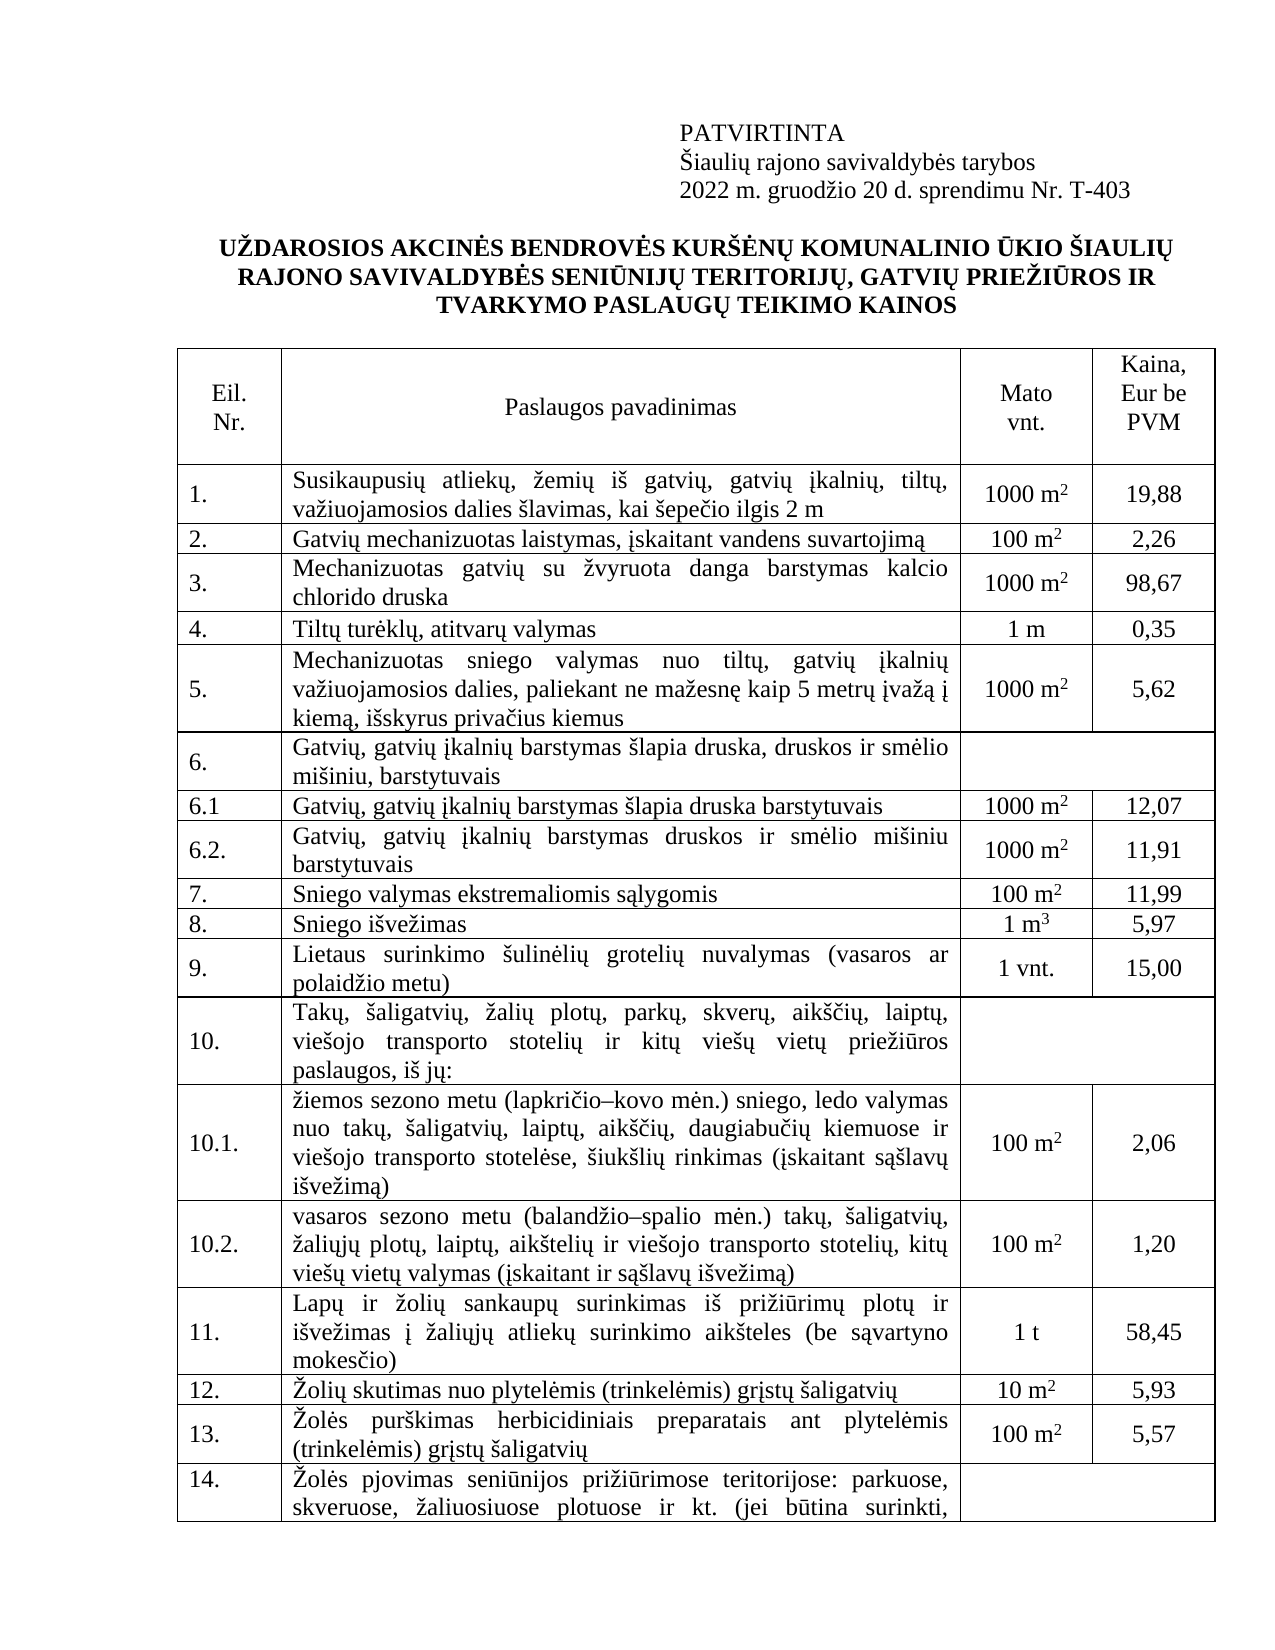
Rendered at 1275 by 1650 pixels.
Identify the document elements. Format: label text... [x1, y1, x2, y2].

text UŽDAROSIOS AKCINĖS BENDROVĖS KURŠĖNŲ KOMUNALINIO ŪKIO ŠIAULIŲ RAJONO SAVIVALDYBĖS SENIŪNIJŲ TERITORIJŲ, GATVIŲ PRIEŽIŪROS IR TVARKYMO PASLAUGŲ TEIKIMO KAINOS [177, 233, 1216, 319]
table_header Mato vnt. [961, 349, 1092, 464]
table_cell 10 m2 [961, 1375, 1092, 1404]
table_cell Sniego išvežimas [282, 909, 960, 938]
text Šiaulių rajono savivaldybės tarybos [679, 147, 1216, 176]
table_cell Sniego valymas ekstremaliomis sąlygomis [282, 879, 960, 908]
table_cell vasaros sezono metu (balandžio–spalio mėn.) takų, šaligatvių, žaliųjų plotų, laiptų, aikštelių ir viešojo transporto stotelių, kitų viešų vietų valymas (įskaitant ir sąšlavų išvežimą) [282, 1201, 960, 1287]
table_header Kaina, Eur be PVM [1093, 349, 1214, 464]
table_cell 1 m3 [961, 909, 1092, 938]
table_cell Žolių skutimas nuo plytelėmis (trinkelėmis) grįstų šaligatvių [282, 1375, 960, 1404]
table_cell Lietaus surinkimo šulinėlių grotelių nuvalymas (vasaros ar polaidžio metu) [282, 939, 960, 996]
table_cell 100 m2 [961, 1085, 1092, 1200]
table_cell 5,62 [1093, 645, 1214, 731]
table_cell 2. [178, 524, 281, 552]
table_cell 14. [178, 1464, 281, 1521]
table_cell 1000 m2 [961, 821, 1092, 878]
table_cell 100 m2 [961, 1405, 1092, 1463]
table_cell 13. [178, 1405, 281, 1463]
table_cell Takų, šaligatvių, žalių plotų, parkų, skverų, aikščių, laiptų, viešojo transporto stotelių ir kitų viešų vietų priežiūros paslaugos, iš jų: [282, 998, 960, 1084]
table_cell 100 m2 [961, 1201, 1092, 1287]
table_cell 1 t [961, 1288, 1092, 1374]
table_cell 10. [178, 998, 281, 1084]
table_cell Tiltų turėklų, atitvarų valymas [282, 612, 960, 644]
table_cell Gatvių, gatvių įkalnių barstymas šlapia druska, druskos ir smėlio mišiniu, barstytuvais [282, 733, 960, 790]
table_cell 1000 m2 [961, 791, 1092, 820]
table_cell 10.2. [178, 1201, 281, 1287]
table_cell Gatvių, gatvių įkalnių barstymas šlapia druska barstytuvais [282, 791, 960, 820]
table_cell Mechanizuotas gatvių su žvyruota danga barstymas kalcio chlorido druska [282, 554, 960, 611]
table_cell 1000 m2 [961, 465, 1092, 523]
table_header Eil. Nr. [178, 349, 281, 464]
table_cell 4. [178, 612, 281, 644]
text 2022 m. gruodžio 20 d. sprendimu Nr. T-403 [679, 176, 1216, 204]
table_cell 6. [178, 733, 281, 790]
table_cell 0,35 [1093, 612, 1214, 644]
table_cell Lapų ir žolių sankaupų surinkimas iš prižiūrimų plotų ir išvežimas į žaliųjų atliekų surinkimo aikšteles (be sąvartyno mokesčio) [282, 1288, 960, 1374]
table_cell 1 vnt. [961, 939, 1092, 996]
table_cell Gatvių mechanizuotas laistymas, įskaitant vandens suvartojimą [282, 524, 960, 552]
table_cell 9. [178, 939, 281, 996]
table_cell Gatvių, gatvių įkalnių barstymas druskos ir smėlio mišiniu barstytuvais [282, 821, 960, 878]
table_cell 6.2. [178, 821, 281, 878]
table_cell 11,91 [1093, 821, 1214, 878]
table_cell 2,06 [1093, 1085, 1214, 1200]
table_cell 2,26 [1093, 524, 1214, 552]
table_cell 1. [178, 465, 281, 523]
table_cell 11. [178, 1288, 281, 1374]
table_cell 11,99 [1093, 879, 1214, 908]
table_cell 12. [178, 1375, 281, 1404]
table_cell 15,00 [1093, 939, 1214, 996]
table_cell 8. [178, 909, 281, 938]
table_cell Mechanizuotas sniego valymas nuo tiltų, gatvių įkalnių važiuojamosios dalies, paliekant ne mažesnę kaip 5 metrų įvažą į kiemą, išskyrus privačius kiemus [282, 645, 960, 731]
table_cell 100 m2 [961, 524, 1092, 552]
table_cell 19,88 [1093, 465, 1214, 523]
table_cell 5,57 [1093, 1405, 1214, 1463]
table_cell 12,07 [1093, 791, 1214, 820]
table_cell 5. [178, 645, 281, 731]
table_cell Susikaupusių atliekų, žemių iš gatvių, gatvių įkalnių, tiltų, važiuojamosios dalies šlavimas, kai šepečio ilgis 2 m [282, 465, 960, 523]
table_cell 1000 m2 [961, 645, 1092, 731]
table_cell Žolės purškimas herbicidiniais preparatais ant plytelėmis (trinkelėmis) grįstų šaligatvių [282, 1405, 960, 1463]
table_cell 3. [178, 554, 281, 611]
table_cell 5,93 [1093, 1375, 1214, 1404]
text PATVIRTINTA [679, 118, 1216, 147]
table_cell Žolės pjovimas seniūnijos prižiūrimose teritorijose: parkuose, skveruose, žaliuosiuose plotuose ir kt. (jei būtina surinkti, [282, 1464, 960, 1521]
table_cell [961, 998, 1214, 1084]
table_cell [961, 733, 1214, 790]
table_cell 10.1. [178, 1085, 281, 1200]
table_cell 1000 m2 [961, 554, 1092, 611]
table_cell 5,97 [1093, 909, 1214, 938]
table_cell 1 m [961, 612, 1092, 644]
table_cell [961, 1464, 1214, 1521]
table_header Paslaugos pavadinimas [282, 349, 960, 464]
table_cell 7. [178, 879, 281, 908]
table_cell 6.1 [178, 791, 281, 820]
table_cell 58,45 [1093, 1288, 1214, 1374]
table_cell žiemos sezono metu (lapkričio–kovo mėn.) sniego, ledo valymas nuo takų, šaligatvių, laiptų, aikščių, daugiabučių kiemuose ir viešojo transporto stotelėse, šiukšlių rinkimas (įskaitant sąšlavų išvežimą) [282, 1085, 960, 1200]
table_cell 98,67 [1093, 554, 1214, 611]
table_cell 1,20 [1093, 1201, 1214, 1287]
table_cell 100 m2 [961, 879, 1092, 908]
